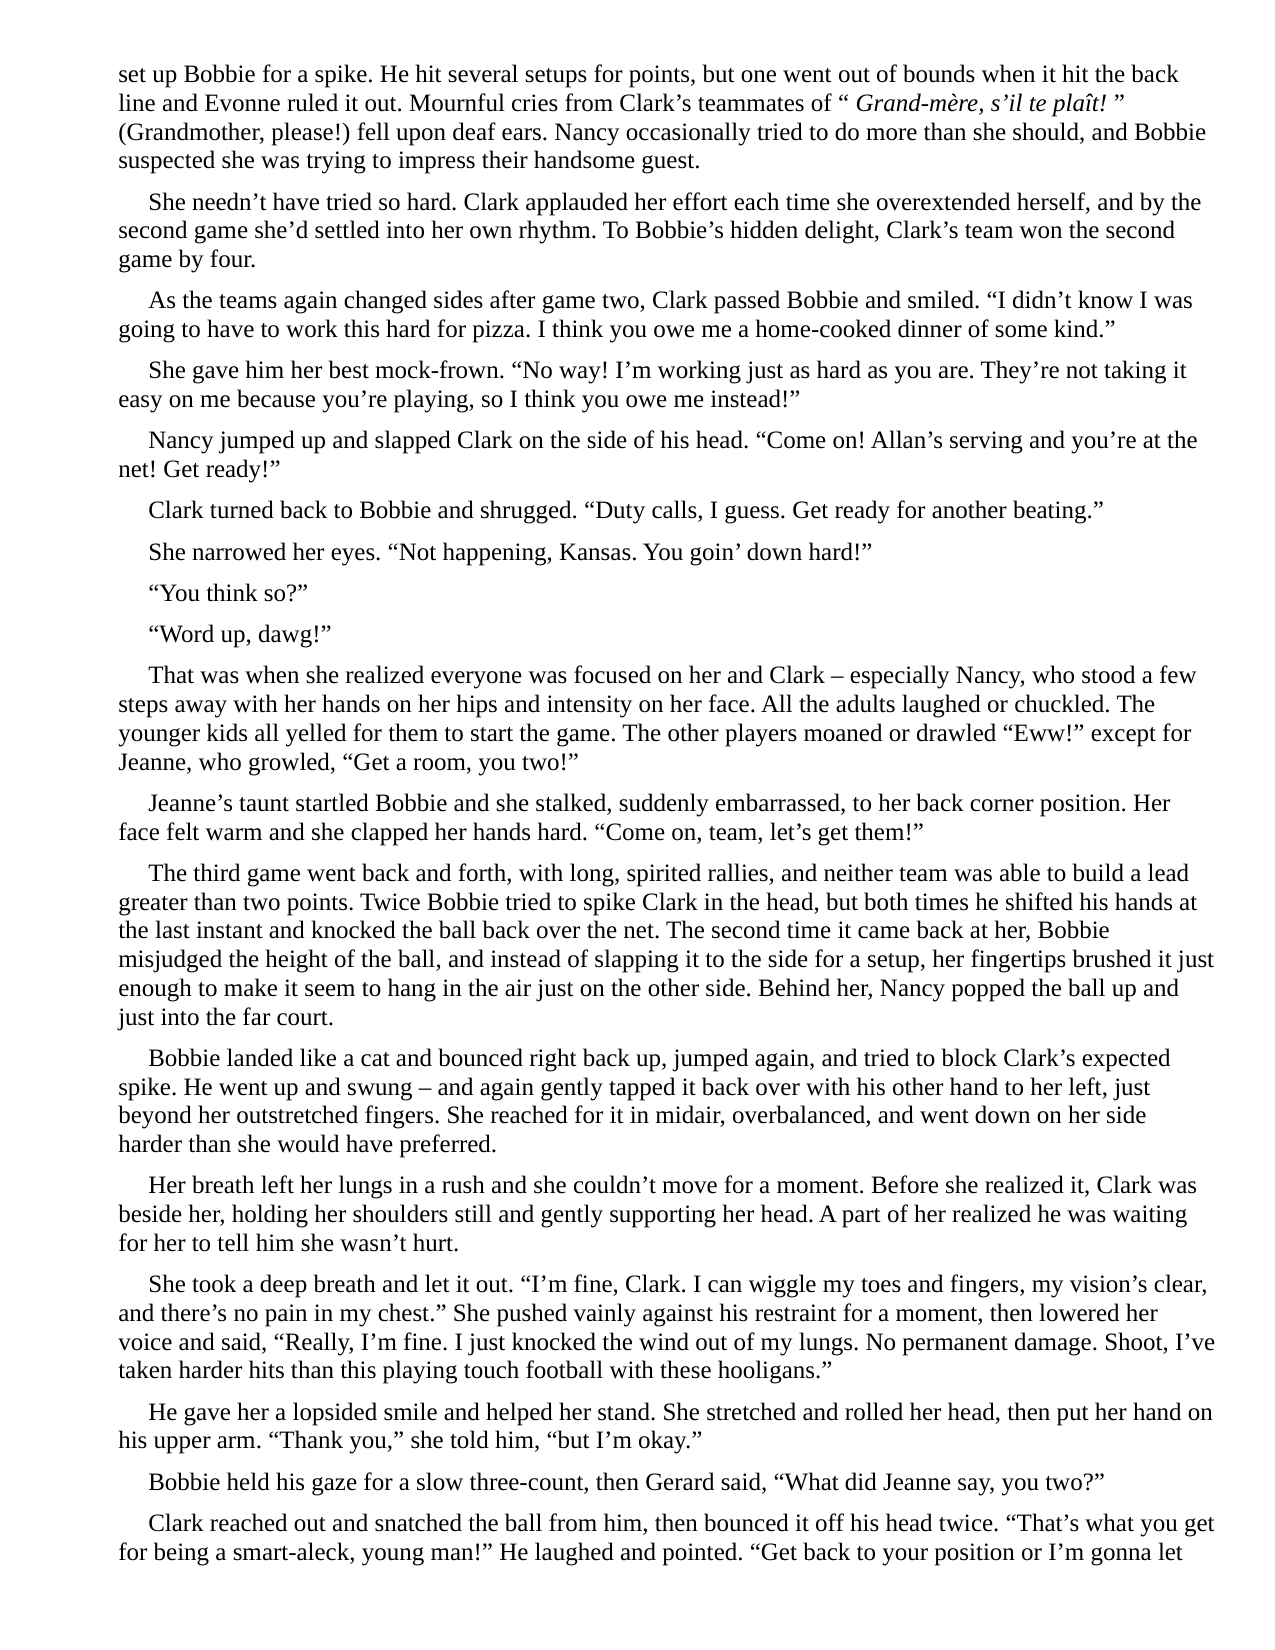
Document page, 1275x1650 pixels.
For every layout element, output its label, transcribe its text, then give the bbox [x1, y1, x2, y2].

text As the teams again changed sides after game two, Clark passed Bobbie and smiled. “I didn’t know I was going to have to work this hard for pizza. I think you owe me a home-cooked dinner of some kind.” [118, 285, 1216, 343]
text set up Bobbie for a spike. He hit several setups for points, but one went out of bounds when it hit the back line and Evonne ruled it out. Mournful cries from Clark’s teammates of “ Grand-mère, s’il te plaît! ” (Grandmother, please!) fell upon deaf ears. Nancy occasionally tried to do more than she should, and Bobbie suspected she was trying to impress their handsome guest. [118, 59, 1216, 174]
text Bobbie held his gaze for a slow three-count, then Gerard said, “What did Jeanne say, you two?” [118, 1467, 1216, 1495]
text Nancy jumped up and slapped Clark on the side of his head. “Come on! Allan’s serving and you’re at the net! Get ready!” [118, 425, 1216, 483]
text He gave her a lopsided smile and helped her stand. She stretched and rolled her head, then put her hand on his upper arm. “Thank you,” she told him, “but I’m okay.” [118, 1397, 1216, 1454]
text That was when she realized everyone was focused on her and Clark – especially Nancy, who stood a few steps away with her hands on her hips and intensity on her face. All the adults laughed or chuckled. The younger kids all yelled for them to start the game. The other players moaned or drawled “Eww!” except for Jeanne, who growled, “Get a room, you two!” [118, 660, 1216, 775]
text She narrowed her eyes. “Not happening, Kansas. You goin’ down hard!” [118, 537, 1216, 565]
text Jeanne’s taunt startled Bobbie and she stalked, suddenly embarrassed, to her back corner position. Her face felt warm and she clapped her hands hard. “Come on, team, let’s get them!” [118, 788, 1216, 845]
text Clark reached out and snatched the ball from him, then bounced it off his head twice. “That’s what you get for being a smart-aleck, young man!” He laughed and pointed. “Get back to your position or I’m gonna let [118, 1508, 1216, 1565]
text “You think so?” [118, 578, 1216, 607]
text The third game went back and forth, with long, spirited rallies, and neither team was able to build a lead greater than two points. Twice Bobbie tried to spike Clark in the head, but both times he shifted his hands at the last instant and knocked the ball back over the net. The second time it came back at her, Bobbie misjudged the height of the ball, and instead of slapping it to the side for a setup, her fingertips brushed it just enough to make it seem to hang in the air just on the other side. Behind her, Nancy popped the ball up and just into the far court. [118, 858, 1216, 1030]
text She gave him her best mock-frown. “No way! I’m working just as hard as you are. They’re not taking it easy on me because you’re playing, so I think you owe me instead!” [118, 355, 1216, 413]
text Bobbie landed like a cat and bounced right back up, jumped again, and tried to block Clark’s expected spike. He went up and swung – and again gently tapped it back over with his other hand to her left, just beyond her outstretched fingers. She reached for it in midair, overbalanced, and went down on her side harder than she would have preferred. [118, 1043, 1216, 1158]
text Clark turned back to Bobbie and shrugged. “Duty calls, I guess. Get ready for another beating.” [118, 495, 1216, 524]
text She needn’t have tried so hard. Clark applauded her effort each time she overextended herself, and by the second game she’d settled into her own rhythm. To Bobbie’s hidden delight, Clark’s team won the second game by four. [118, 187, 1216, 273]
text “Word up, dawg!” [118, 619, 1216, 648]
text Her breath left her lungs in a rush and she couldn’t move for a moment. Before she realized it, Clark was beside her, holding her shoulders still and gently supporting her head. A part of her realized he was waiting for her to tell him she wasn’t hurt. [118, 1170, 1216, 1257]
text She took a deep breath and let it out. “I’m fine, Clark. I can wiggle my toes and fingers, my vision’s clear, and there’s no pain in my chest.” She pushed vainly against his restraint for a moment, then lowered her voice and said, “Really, I’m fine. I just knocked the wind out of my lungs. No permanent damage. Shoot, I’ve taken harder hits than this playing touch football with these hooligans.” [118, 1269, 1216, 1384]
